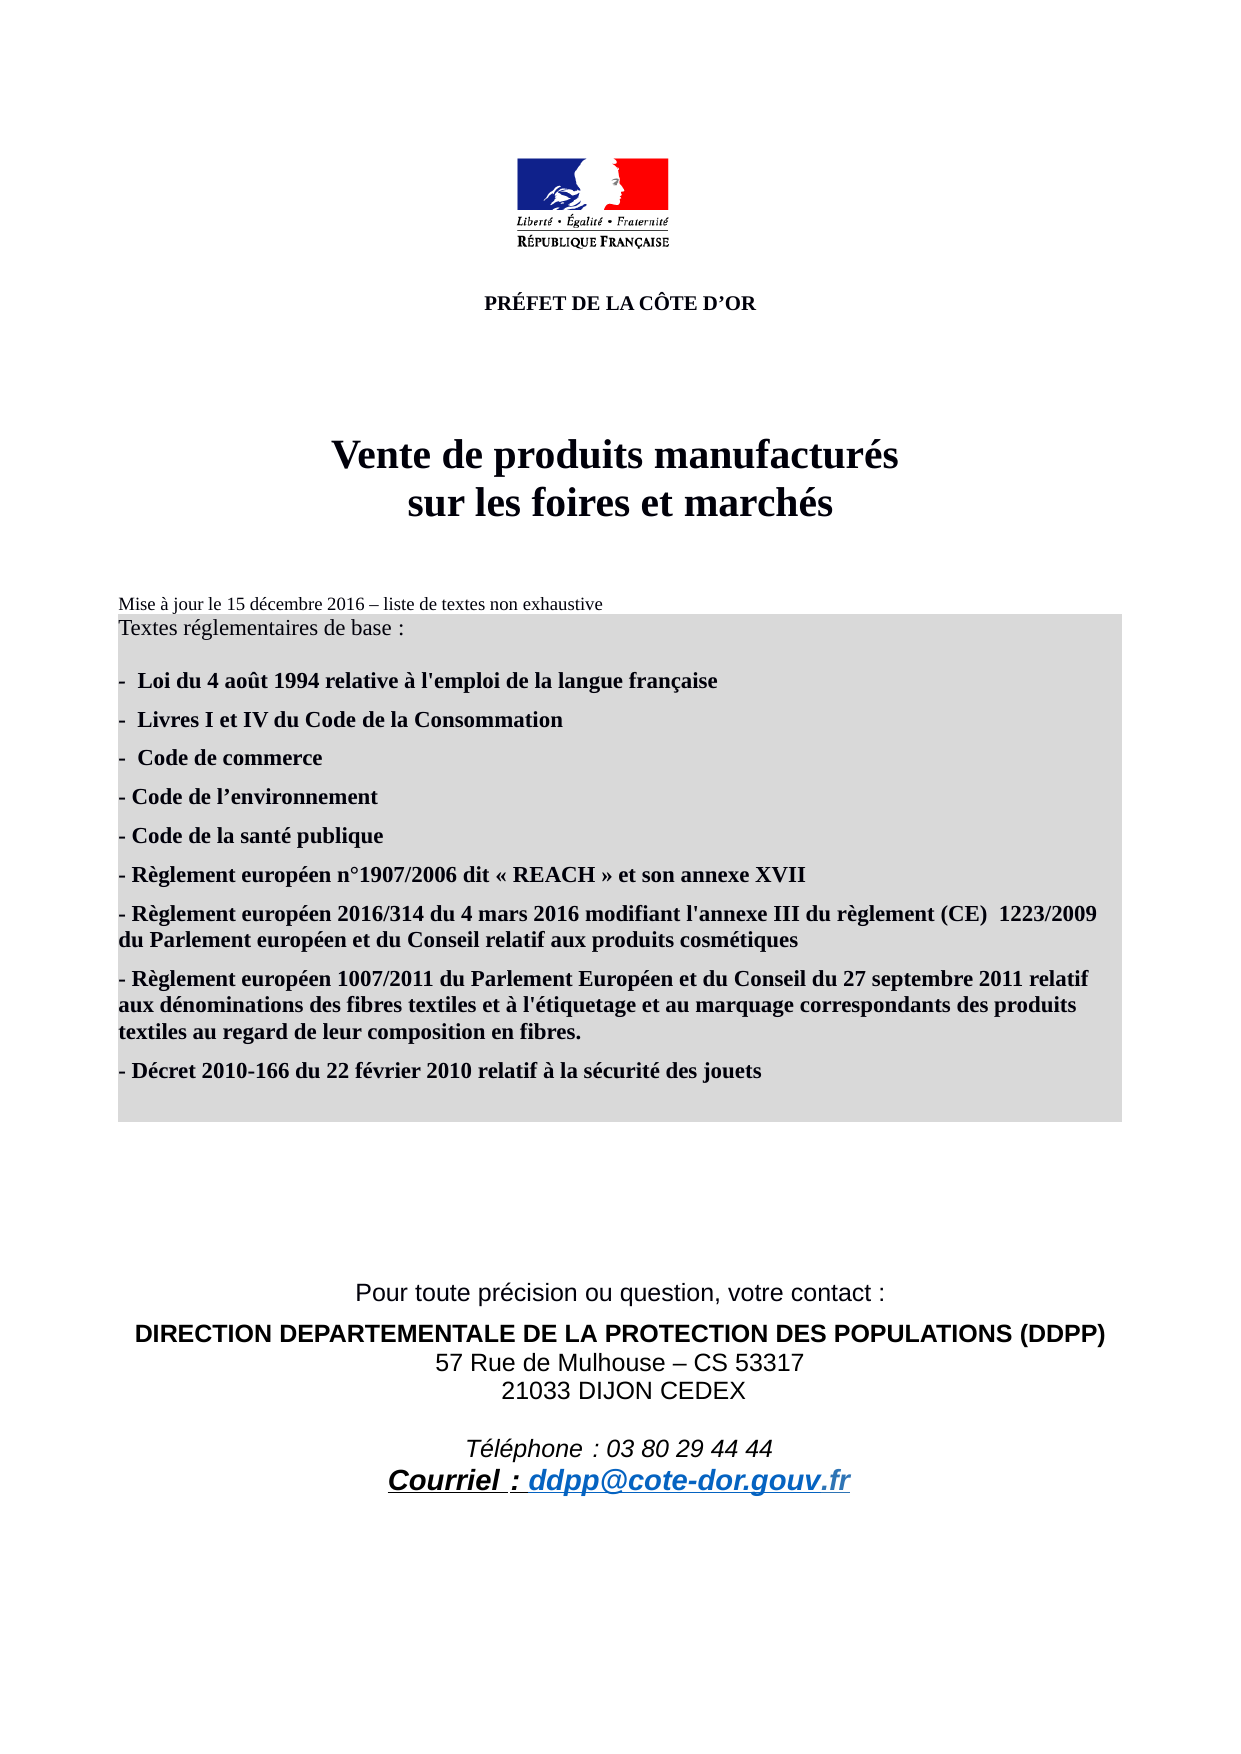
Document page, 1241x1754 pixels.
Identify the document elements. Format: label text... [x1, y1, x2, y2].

list - Règlement européen 2016/314 du 4 mars 2016 modifiant l'annexe III du règlement (CE) 1223/2009 du Parlement européen et du Conseil relatif aux produits cosmétiques [118, 900, 1122, 953]
text Courriel : ddpp@cote-dor.gouv.fr [118, 1463, 1122, 1496]
text Téléphone : 03 80 29 44 44 [118, 1434, 1122, 1463]
list - Code de la santé publique [118, 822, 1122, 848]
list - Règlement européen n°1907/2006 dit « REACH » et son annexe XVII [118, 861, 1122, 887]
text PRÉFET DE LA CÔTE D’OR [118, 291, 1122, 314]
list - Code de l’environnement [118, 783, 1122, 810]
text Pour toute précision ou question, votre contact : [118, 1278, 1122, 1306]
text 21033 DIJON CEDEX [118, 1376, 1122, 1405]
list - Livres I et IV du Code de la Consommation [118, 706, 1122, 732]
list - Code de commerce [118, 744, 1122, 771]
text Textes réglementaires de base : [118, 614, 1122, 640]
picture [516, 157, 670, 249]
text sur les foires et marchés [118, 477, 1122, 525]
text Mise à jour le 15 décembre 2016 – liste de textes non exhaustive [118, 592, 1122, 614]
text - Loi du 4 août 1994 relative à l'emploi de la langue française [118, 667, 1122, 693]
list - Règlement européen 1007/2011 du Parlement Européen et du Conseil du 27 septembre 2011 relatif aux dénominations des fibres textiles et à l'étiquetage et au marquage correspondants des produits textiles au regard de leur composition en fibres. [118, 965, 1122, 1044]
text 57 Rue de Mulhouse – CS 53317 [118, 1348, 1122, 1376]
text DIRECTION DEPARTEMENTALE DE LA PROTECTION DES POPULATIONS (DDPP) [118, 1319, 1122, 1348]
text Vente de produits manufacturés [118, 429, 1122, 477]
list - Décret 2010‐166 du 22 février 2010 relatif à la sécurité des jouets [118, 1057, 1122, 1083]
